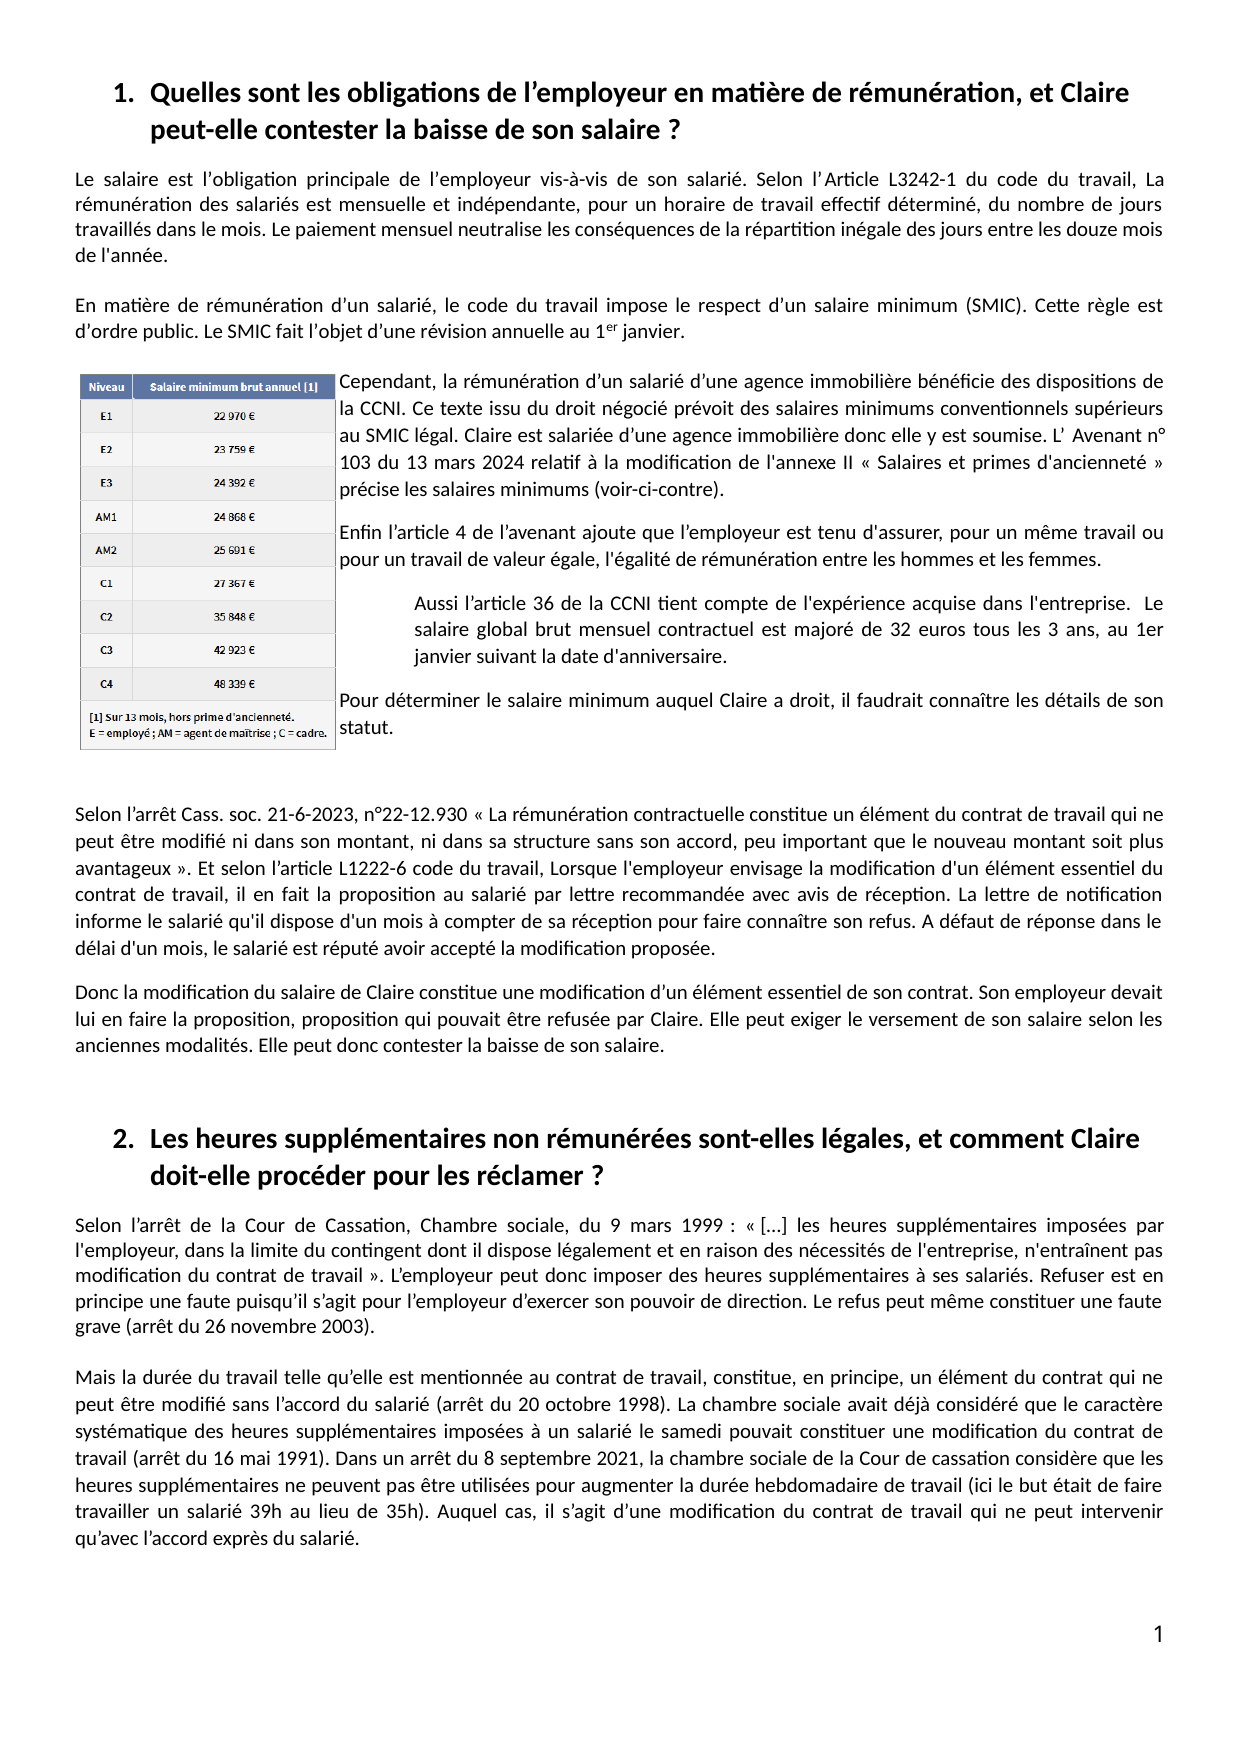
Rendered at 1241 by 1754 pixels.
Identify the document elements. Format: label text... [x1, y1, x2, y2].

text En matière de rémunération d’un salarié, le code du travail impose le respect d’un salaire minimum (SMIC). Cette règle est d’ordre public. Le SMIC fait l’objet d’une révision annuelle au 1er janvier. [75, 292, 1165, 343]
text Pour déterminer le salaire minimum auquel Claire a droit, il faudrait connaître les détails de son statut. [339, 687, 1165, 739]
text Le salaire est l’obligation principale de l’employeur vis-à-vis de son salarié. Selon l’Article L3242-1 du code du travail, La rémunération des salariés est mensuelle et indépendante, pour un horaire de travail effectif déterminé, du nombre de jours travaillés dans le mois. Le paiement mensuel neutralise les conséquences de la répartition inégale des jours entre les douze mois de l'année. [75, 166, 1165, 267]
text Cependant, la rémunération d’un salarié d’une agence immobilière bénéficie des dispositions de la CCNI. Ce texte issu du droit négocié prévoit des salaires minimums conventionnels supérieurs au SMIC légal. Claire est salariée d’une agence immobilière donc elle y est soumise. L’ Avenant n° 103 du 13 mars 2024 relatif à la modification de l'annexe II « Salaires et primes d'ancienneté » précise les salaires minimums (voir-ci-contre). [339, 368, 1165, 501]
list Quelles sont les obligations de l’employeur en matière de rémunération, et Claire peut-elle contester la baisse de son salaire ? [112, 74, 1165, 147]
text Aussi l’article 36 de la CCNI tient compte de l'expérience acquise dans l'entreprise. Le salaire global brut mensuel contractuel est majoré de 32 euros tous les 3 ans, au 1er janvier suivant la date d'anniversaire. [339, 590, 1165, 669]
text Enfin l’article 4 de l’avenant ajoute que l’employeur est tenu d'assurer, pour un même travail ou pour un travail de valeur égale, l'égalité de rémunération entre les hommes et les femmes. [339, 519, 1165, 572]
text Donc la modification du salaire de Claire constitue une modification d’un élément essentiel de son contrat. Son employeur devait lui en faire la proposition, proposition qui pouvait être refusée par Claire. Elle peut exiger le versement de son salaire selon les anciennes modalités. Elle peut donc contester la baisse de son salaire. [75, 979, 1165, 1058]
text Mais la durée du travail telle qu’elle est mentionnée au contrat de travail, constitue, en principe, un élément du contrat qui ne peut être modifié sans l’accord du salarié (arrêt du 20 octobre 1998). La chambre sociale avait déjà considéré que le caractère systématique des heures supplémentaires imposées à un salarié le samedi pouvait constituer une modification du contrat de travail (arrêt du 16 mai 1991). Dans un arrêt du 8 septembre 2021, la chambre sociale de la Cour de cassation considère que les heures supplémentaires ne peuvent pas être utilisées pour augmenter la durée hebdomadaire de travail (ici le but était de faire travailler un salarié 39h au lieu de 35h). Auquel cas, il s’agit d’une modification du contrat de travail qui ne peut intervenir qu’avec l’accord exprès du salarié. [75, 1364, 1165, 1551]
list Les heures supplémentaires non rémunérées sont-elles légales, et comment Claire doit-elle procéder pour les réclamer ? [112, 1120, 1165, 1193]
text Selon l’arrêt Cass. soc. 21-6-2023, n°22-12.930 « La rémunération contractuelle constitue un élément du contrat de travail qui ne peut être modifié ni dans son montant, ni dans sa structure sans son accord, peu important que le nouveau montant soit plus avantageux ». Et selon l’article L1222-6 code du travail, Lorsque l'employeur envisage la modification d'un élément essentiel du contrat de travail, il en fait la proposition au salarié par lettre recommandée avec avis de réception. La lettre de notification informe le salarié qu'il dispose d'un mois à compter de sa réception pour faire connaître son refus. A défaut de réponse dans le délai d'un mois, le salarié est réputé avoir accepté la modification proposée. [75, 801, 1165, 961]
text Selon l’arrêt de la Cour de Cassation, Chambre sociale, du 9 mars 1999 : « […] les heures supplémentaires imposées par l'employeur, dans la limite du contingent dont il dispose légalement et en raison des nécessités de l'entreprise, n'entraînent pas modification du contrat de travail ». L’employeur peut donc imposer des heures supplémentaires à ses salariés. Refuser est en principe une faute puisqu’il s’agit pour l’employeur d’exercer son pouvoir de direction. Le refus peut même constituer une faute grave (arrêt du 26 novembre 2003). [75, 1212, 1165, 1339]
